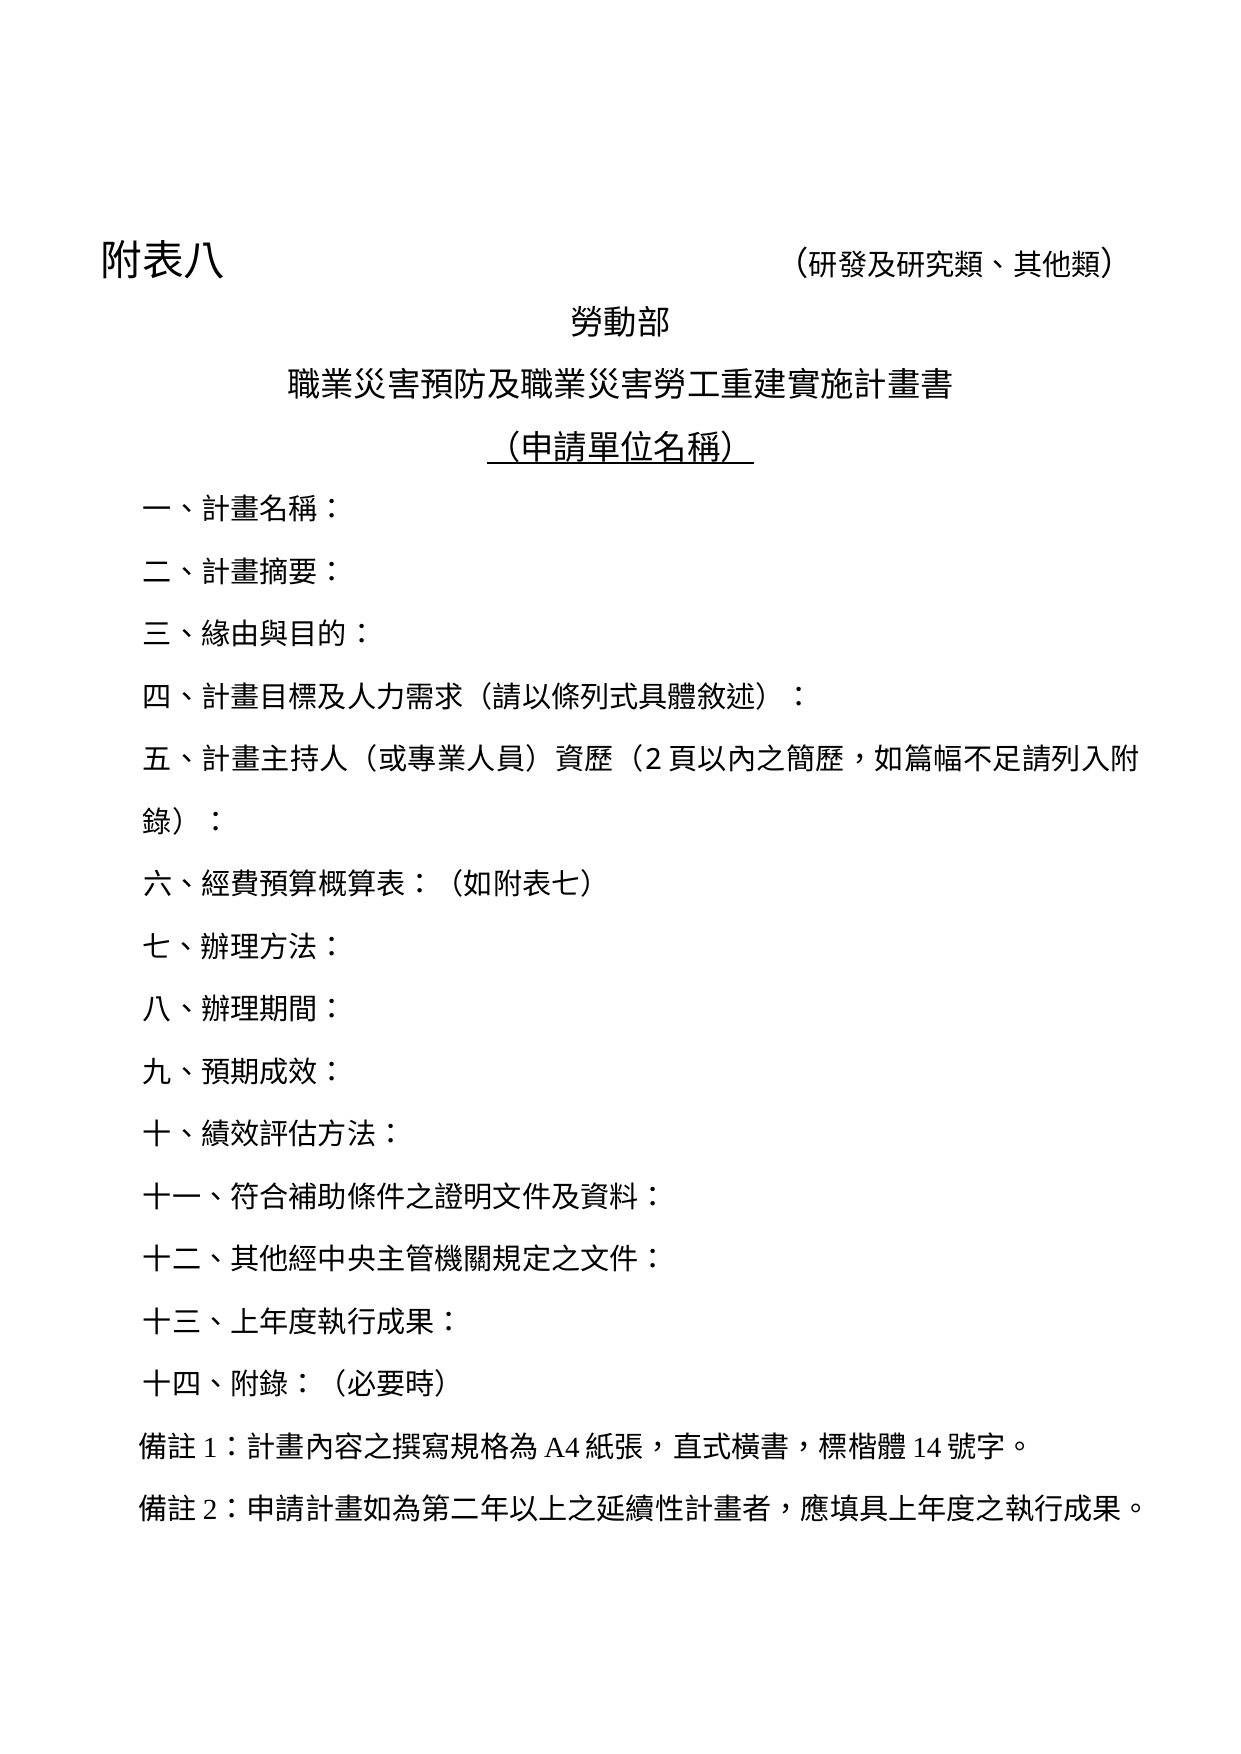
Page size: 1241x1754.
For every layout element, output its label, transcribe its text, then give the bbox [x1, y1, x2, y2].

text 四、計畫目標及人力需求（請以條列式具體敘述）： [143, 653, 1140, 715]
text 二、計畫摘要： [143, 528, 1140, 590]
text 十、績效評估方法： [143, 1090, 1140, 1153]
text 七、辦理方法： [142, 903, 1140, 965]
text 十四、附錄：（必要時） [143, 1340, 1140, 1403]
text 三、緣由與目的： [143, 590, 1140, 653]
text 十三、上年度執行成果： [143, 1278, 1140, 1340]
text 備註2：申請計畫如為第二年以上之延續性計畫者，應填具上年度之執行成果。 [138, 1465, 1140, 1528]
text 八、辦理期間： [143, 965, 1140, 1028]
text 十二、其他經中央主管機關規定之文件： [143, 1215, 1140, 1278]
text 五、計畫主持人（或專業人員）資歷（2頁以內之簡歷，如篇幅不足請列入附錄）： [143, 715, 1140, 840]
text 一、計畫名稱： [143, 465, 1140, 528]
text 勞動部 [100, 278, 1140, 340]
text 職業災害預防及職業災害勞工重建實施計畫書 [100, 340, 1140, 403]
text 備註1：計畫內容之撰寫規格為A4紙張，直式橫書，標楷體14號字。 [138, 1403, 1140, 1465]
text 附表八 （研發及研究類、其他類） [100, 215, 1140, 278]
text （申請單位名稱） [100, 403, 1140, 465]
text 六、經費預算概算表：（如附表七） [143, 840, 1140, 903]
text 十一、符合補助條件之證明文件及資料： [143, 1153, 1140, 1215]
text 九、預期成效： [143, 1028, 1140, 1090]
